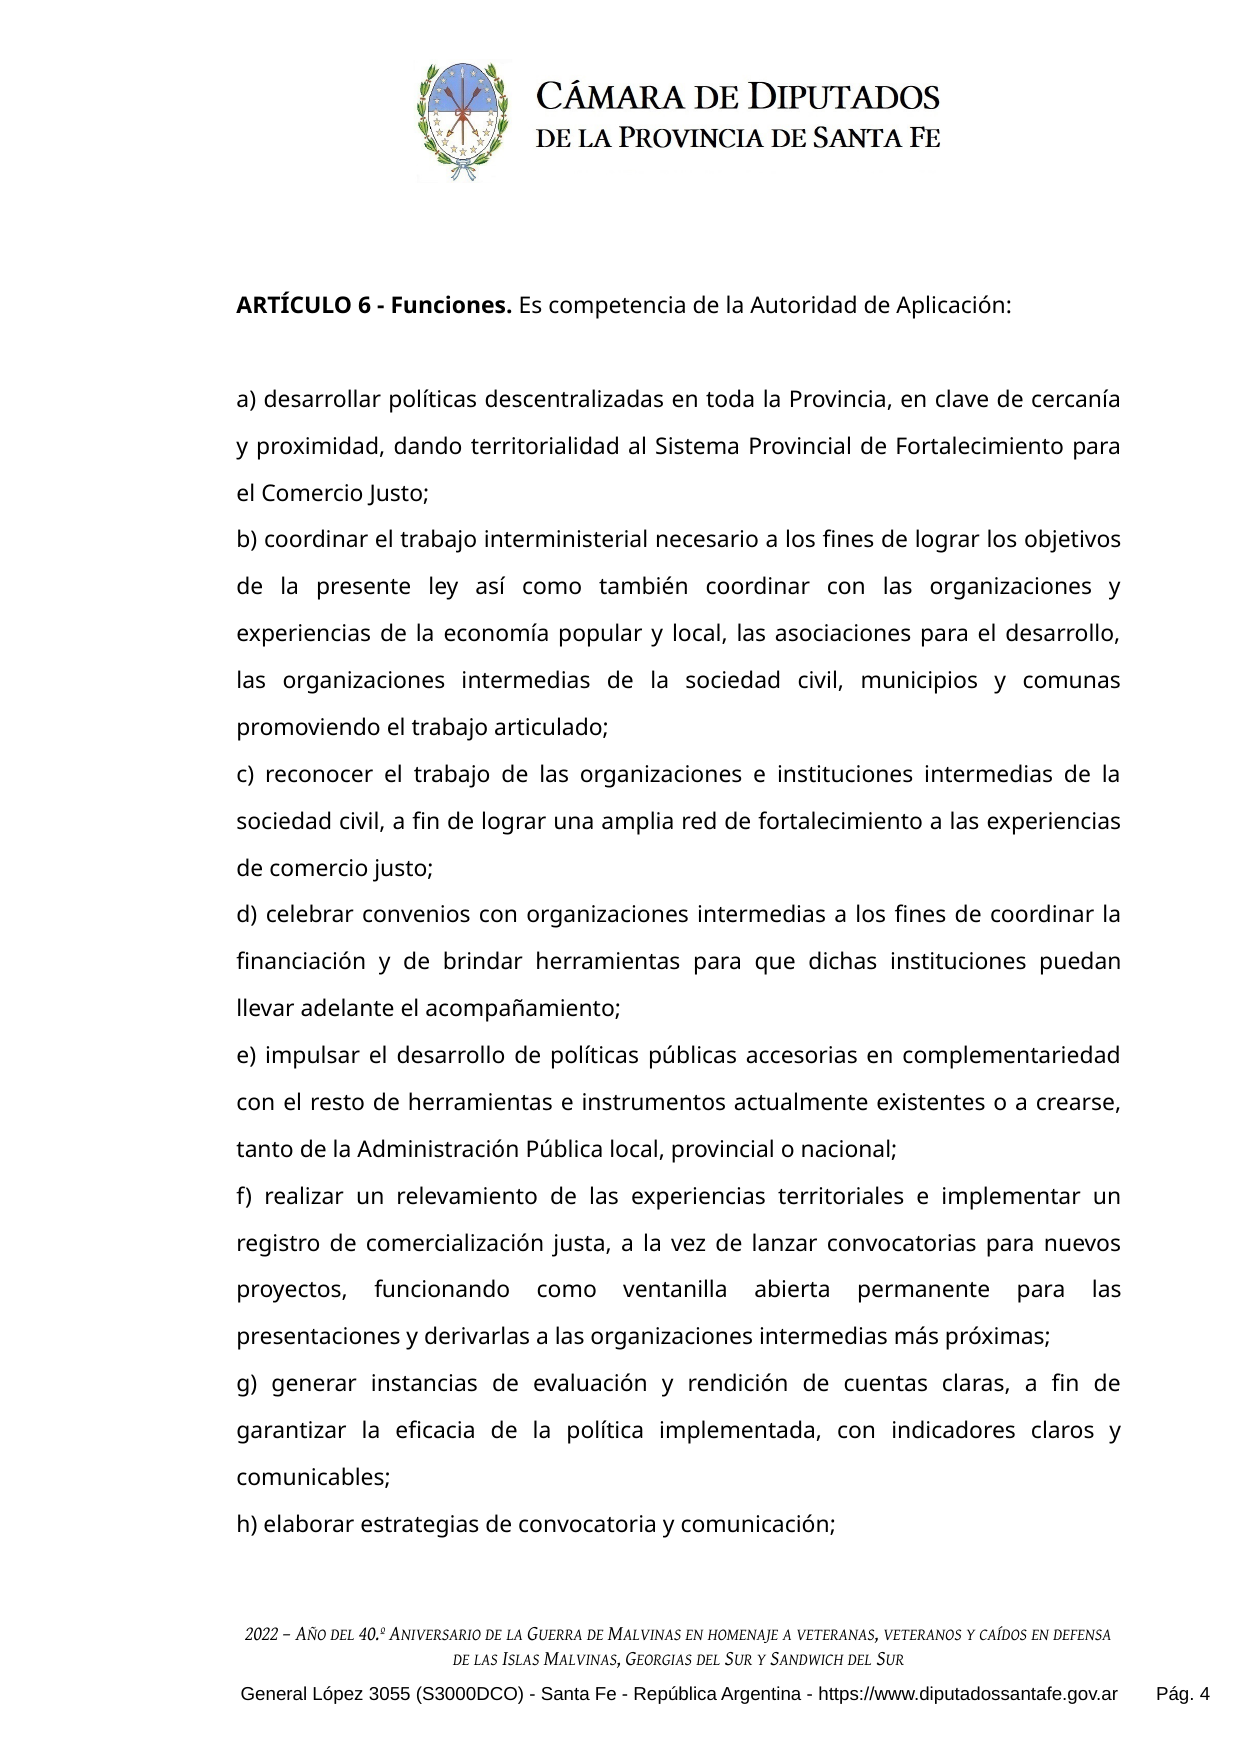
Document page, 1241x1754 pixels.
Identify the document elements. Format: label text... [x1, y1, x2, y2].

text a) desarrollar políticas descentralizadas en toda la Provincia, en clave de cercanía y proximidad, dando territorialidad al Sistema Provincial de Fortalecimiento para el Comercio Justo; [236, 383, 1122, 508]
picture [413, 59, 945, 183]
text e) impulsar el desarrollo de políticas públicas accesorias en complementariedad con el resto de herramientas e instrumentos actualmente existentes o a crearse, tanto de la Administración Pública local, provincial o nacional; [236, 1039, 1122, 1164]
text g) generar instancias de evaluación y rendición de cuentas claras, a fin de garantizar la eficacia de la política implementada, con indicadores claros y comunicables; [236, 1367, 1122, 1492]
text ARTÍCULO 6 - Funciones. Es competencia de la Autoridad de Aplicación: [236, 289, 1122, 320]
text h) elaborar estrategias de convocatoria y comunicación; [236, 1508, 1122, 1539]
text c) reconocer el trabajo de las organizaciones e instituciones intermedias de la sociedad civil, a fin de lograr una amplia red de fortalecimiento a las experiencias de comercio justo; [236, 758, 1122, 883]
text d) celebrar convenios con organizaciones intermedias a los fines de coordinar la financiación y de brindar herramientas para que dichas instituciones puedan llevar adelante el acompañamiento; [236, 898, 1122, 1023]
text b) coordinar el trabajo interministerial necesario a los fines de lograr los objetivos de la presente ley así como también coordinar con las organizaciones y experiencias de la economía popular y local, las asociaciones para el desarrollo, las organizaciones intermedias de la sociedad civil, municipios y comunas promoviendo el trabajo articulado; [236, 523, 1122, 742]
text f) realizar un relevamiento de las experiencias territoriales e implementar un registro de comercialización justa, a la vez de lanzar convocatorias para nuevos proyectos, funcionando como ventanilla abierta permanente para las presentaciones y derivarlas a las organizaciones intermedias más próximas; [236, 1180, 1122, 1352]
